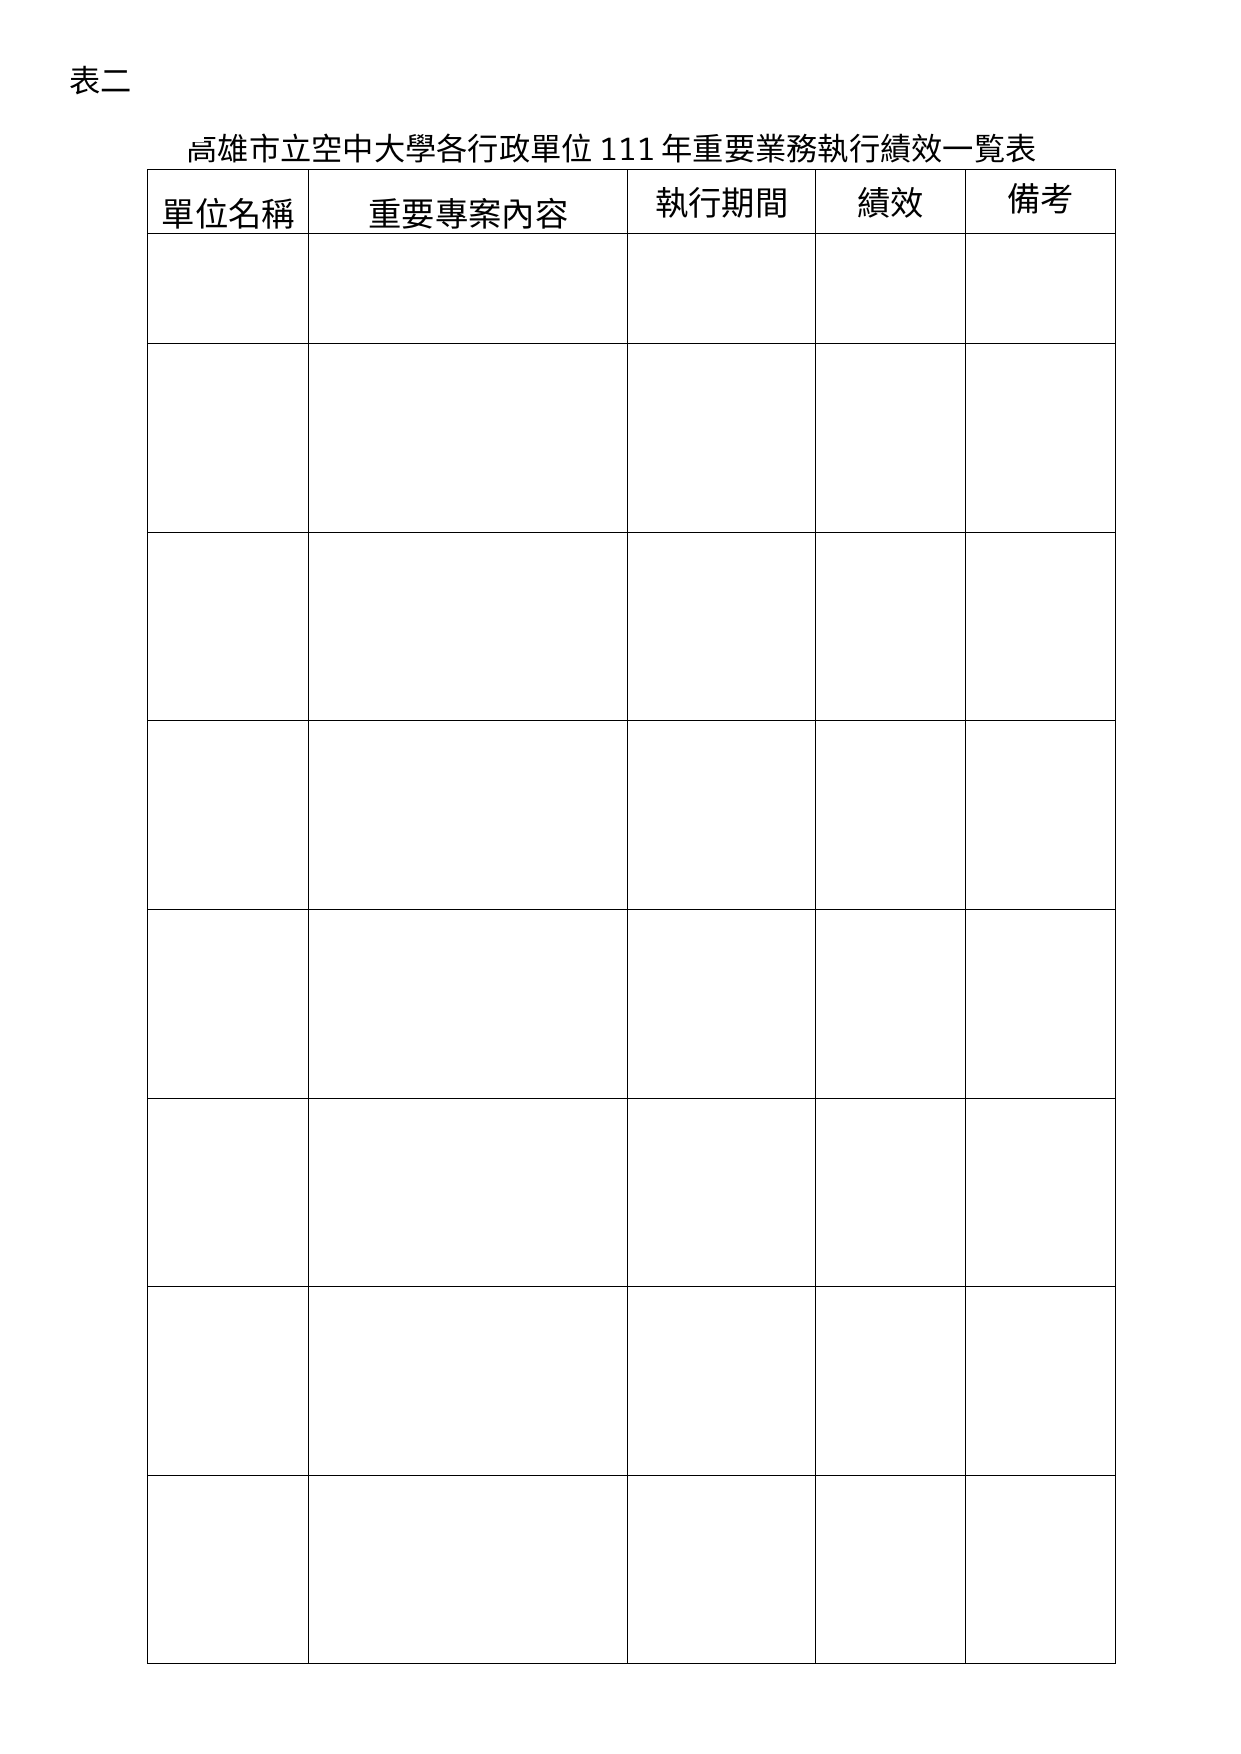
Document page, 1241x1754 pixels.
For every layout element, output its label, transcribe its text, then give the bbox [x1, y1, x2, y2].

table_cell [628, 721, 815, 909]
table_cell [816, 1099, 965, 1286]
table_cell [309, 910, 627, 1097]
table_header 重要專案內容 [309, 170, 627, 233]
table_cell [966, 533, 1115, 720]
table_cell [966, 1287, 1115, 1474]
table_cell [309, 533, 627, 720]
table_cell [148, 1287, 308, 1474]
table_header 績效 [816, 170, 965, 233]
table_cell [148, 234, 308, 343]
table_cell [309, 344, 627, 532]
text 表二 [69, 56, 189, 101]
table_cell [309, 1287, 627, 1474]
table_cell [628, 533, 815, 720]
table_cell [309, 721, 627, 909]
table_cell [816, 1476, 965, 1663]
table_cell [966, 234, 1115, 343]
table_cell [628, 1287, 815, 1474]
table_cell [966, 1476, 1115, 1663]
table_cell [628, 1099, 815, 1286]
text 高雄市立空中大學各行政單位111年重要業務執行績效一覧表 [54, 49, 1211, 169]
table_cell [816, 1287, 965, 1474]
table_cell [148, 533, 308, 720]
table_cell [816, 910, 965, 1097]
table_cell [628, 910, 815, 1097]
table_header 單位名稱 [148, 170, 308, 233]
table_cell [966, 344, 1115, 532]
table_header 備考 [966, 170, 1115, 233]
table_cell [148, 344, 308, 532]
table_cell [966, 1099, 1115, 1286]
table_cell [816, 234, 965, 343]
table_cell [628, 234, 815, 343]
table_cell [816, 344, 965, 532]
table_header 執行期間 [628, 170, 815, 233]
table_cell [628, 1476, 815, 1663]
table_cell [148, 721, 308, 909]
table_cell [309, 1099, 627, 1286]
table_cell [966, 721, 1115, 909]
table_cell [309, 1476, 627, 1663]
table_cell [309, 234, 627, 343]
table_cell [628, 344, 815, 532]
table_cell [148, 1099, 308, 1286]
table_cell [816, 721, 965, 909]
table_cell [148, 1476, 308, 1663]
table_cell [816, 533, 965, 720]
table_cell [966, 910, 1115, 1097]
table_cell [148, 910, 308, 1097]
